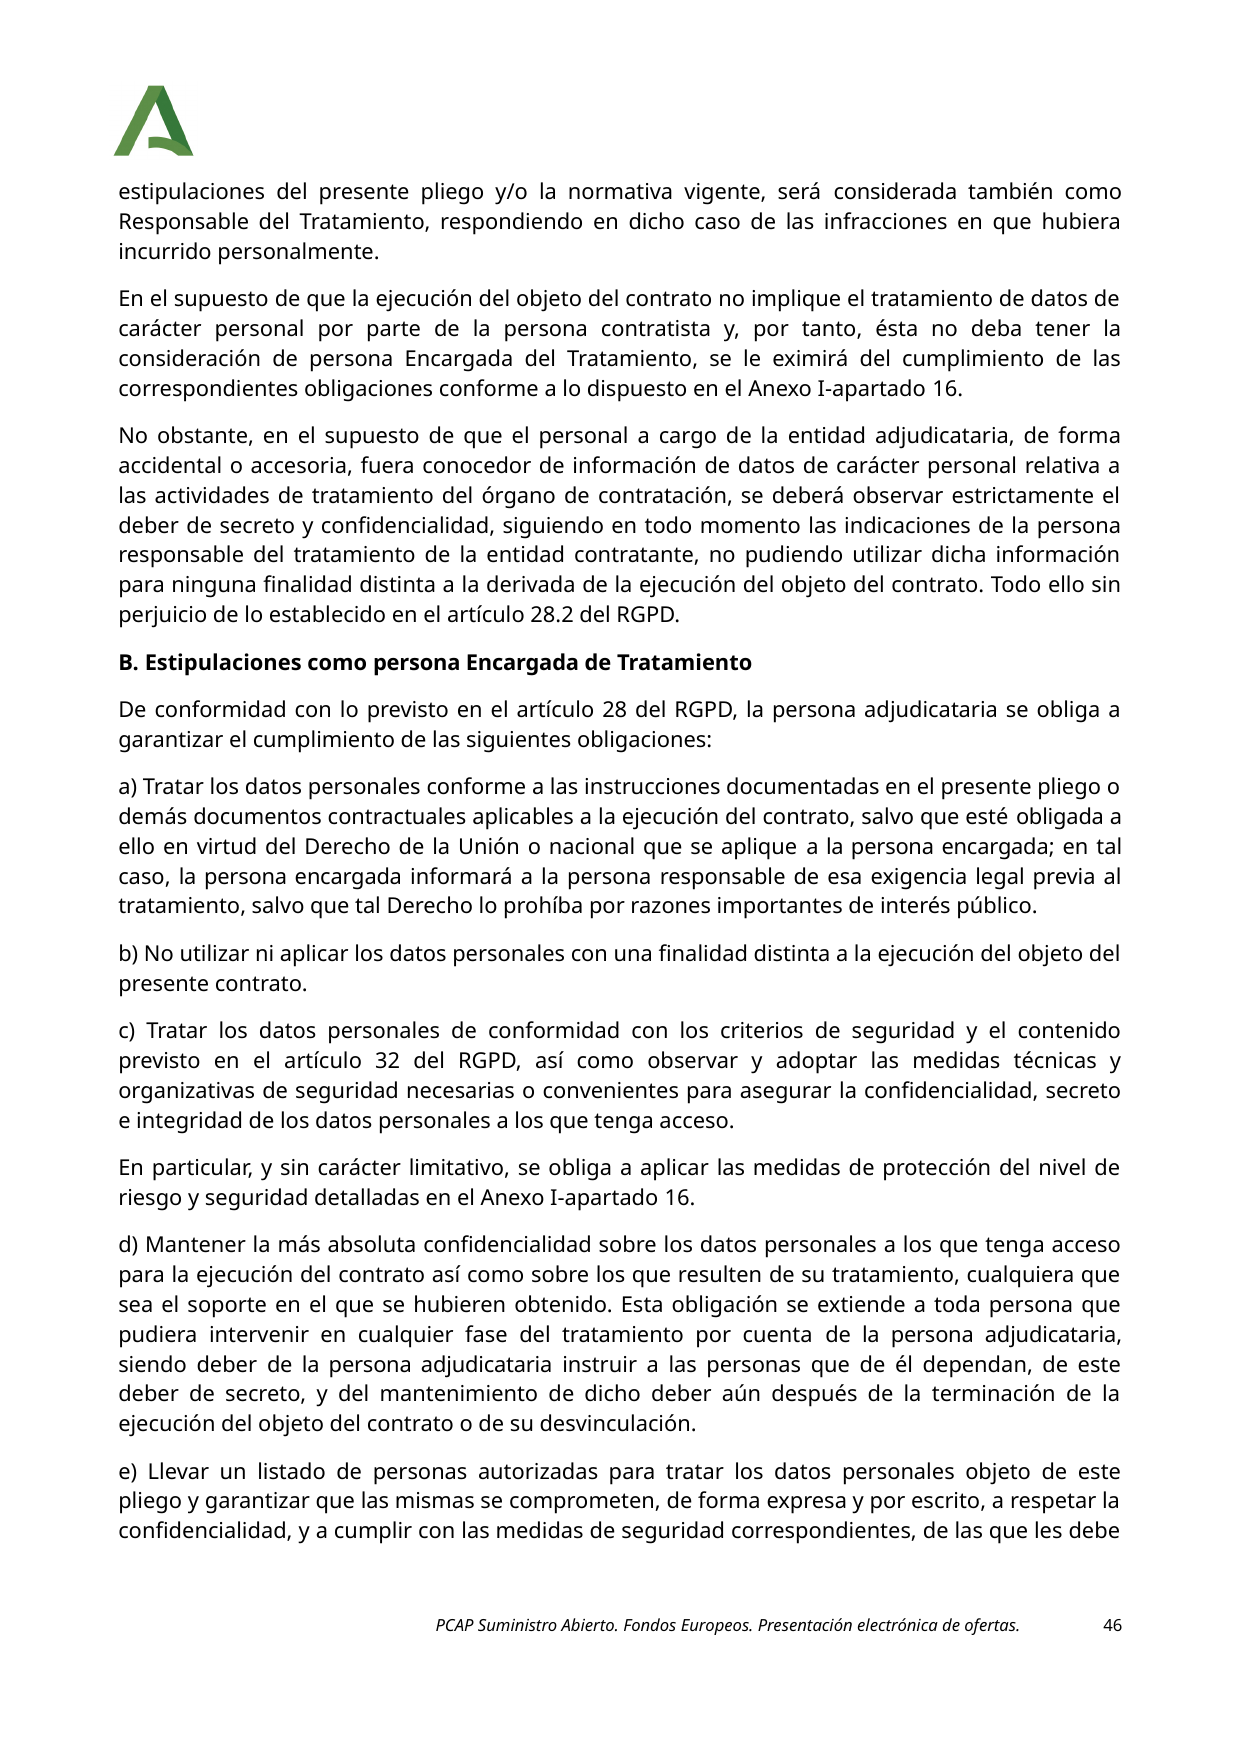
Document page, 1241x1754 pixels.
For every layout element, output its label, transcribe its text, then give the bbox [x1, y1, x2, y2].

text De conformidad con lo previsto en el artículo 28 del RGPD, la persona adjudicataria se obliga a garantizar el cumplimiento de las siguientes obligaciones: [118, 694, 1122, 754]
picture [109, 81, 198, 160]
text a) Tratar los datos personales conforme a las instrucciones documentadas en el presente pliego o demás documentos contractuales aplicables a la ejecución del contrato, salvo que esté obligada a ello en virtud del Derecho de la Unión o nacional que se aplique a la persona encargada; en tal caso, la persona encargada informará a la persona responsable de esa exigencia legal previa al tratamiento, salvo que tal Derecho lo prohíba por razones importantes de interés público. [118, 771, 1122, 920]
text e) Llevar un listado de personas autorizadas para tratar los datos personales objeto de este pliego y garantizar que las mismas se comprometen, de forma expresa y por escrito, a respetar la confidencialidad, y a cumplir con las medidas de seguridad correspondientes, de las que les debe [118, 1456, 1122, 1545]
text En particular, y sin carácter limitativo, se obliga a aplicar las medidas de protección del nivel de riesgo y seguridad detalladas en el Anexo I-apartado 16. [118, 1152, 1122, 1212]
text estipulaciones del presente pliego y/o la normativa vigente, será considerada también como Responsable del Tratamiento, respondiendo en dicho caso de las infracciones en que hubiera incurrido personalmente. [118, 176, 1122, 266]
text B. Estipulaciones como persona Encargada de Tratamiento [118, 647, 1122, 676]
text c) Tratar los datos personales de conformidad con los criterios de seguridad y el contenido previsto en el artículo 32 del RGPD, así como observar y adoptar las medidas técnicas y organizativas de seguridad necesarias o convenientes para asegurar la confidencialidad, secreto e integridad de los datos personales a los que tenga acceso. [118, 1015, 1122, 1134]
text En el supuesto de que la ejecución del objeto del contrato no implique el tratamiento de datos de carácter personal por parte de la persona contratista y, por tanto, ésta no deba tener la consideración de persona Encargada del Tratamiento, se le eximirá del cumplimiento de las correspondientes obligaciones conforme a lo dispuesto en el Anexo I-apartado 16. [118, 283, 1122, 403]
text No obstante, en el supuesto de que el personal a cargo de la entidad adjudicataria, de forma accidental o accesoria, fuera conocedor de información de datos de carácter personal relativa a las actividades de tratamiento del órgano de contratación, se deberá observar estrictamente el deber de secreto y confidencialidad, siguiendo en todo momento las indicaciones de la persona responsable del tratamiento de la entidad contratante, no pudiendo utilizar dicha información para ninguna finalidad distinta a la derivada de la ejecución del objeto del contrato. Todo ello sin perjuicio de lo establecido en el artículo 28.2 del RGPD. [118, 420, 1122, 629]
text d) Mantener la más absoluta confidencialidad sobre los datos personales a los que tenga acceso para la ejecución del contrato así como sobre los que resulten de su tratamiento, cualquiera que sea el soporte en el que se hubieren obtenido. Esta obligación se extiende a toda persona que pudiera intervenir en cualquier fase del tratamiento por cuenta de la persona adjudicataria, siendo deber de la persona adjudicataria instruir a las personas que de él dependan, de este deber de secreto, y del mantenimiento de dicho deber aún después de la terminación de la ejecución del objeto del contrato o de su desvinculación. [118, 1229, 1122, 1438]
text b) No utilizar ni aplicar los datos personales con una finalidad distinta a la ejecución del objeto del presente contrato. [118, 938, 1122, 998]
